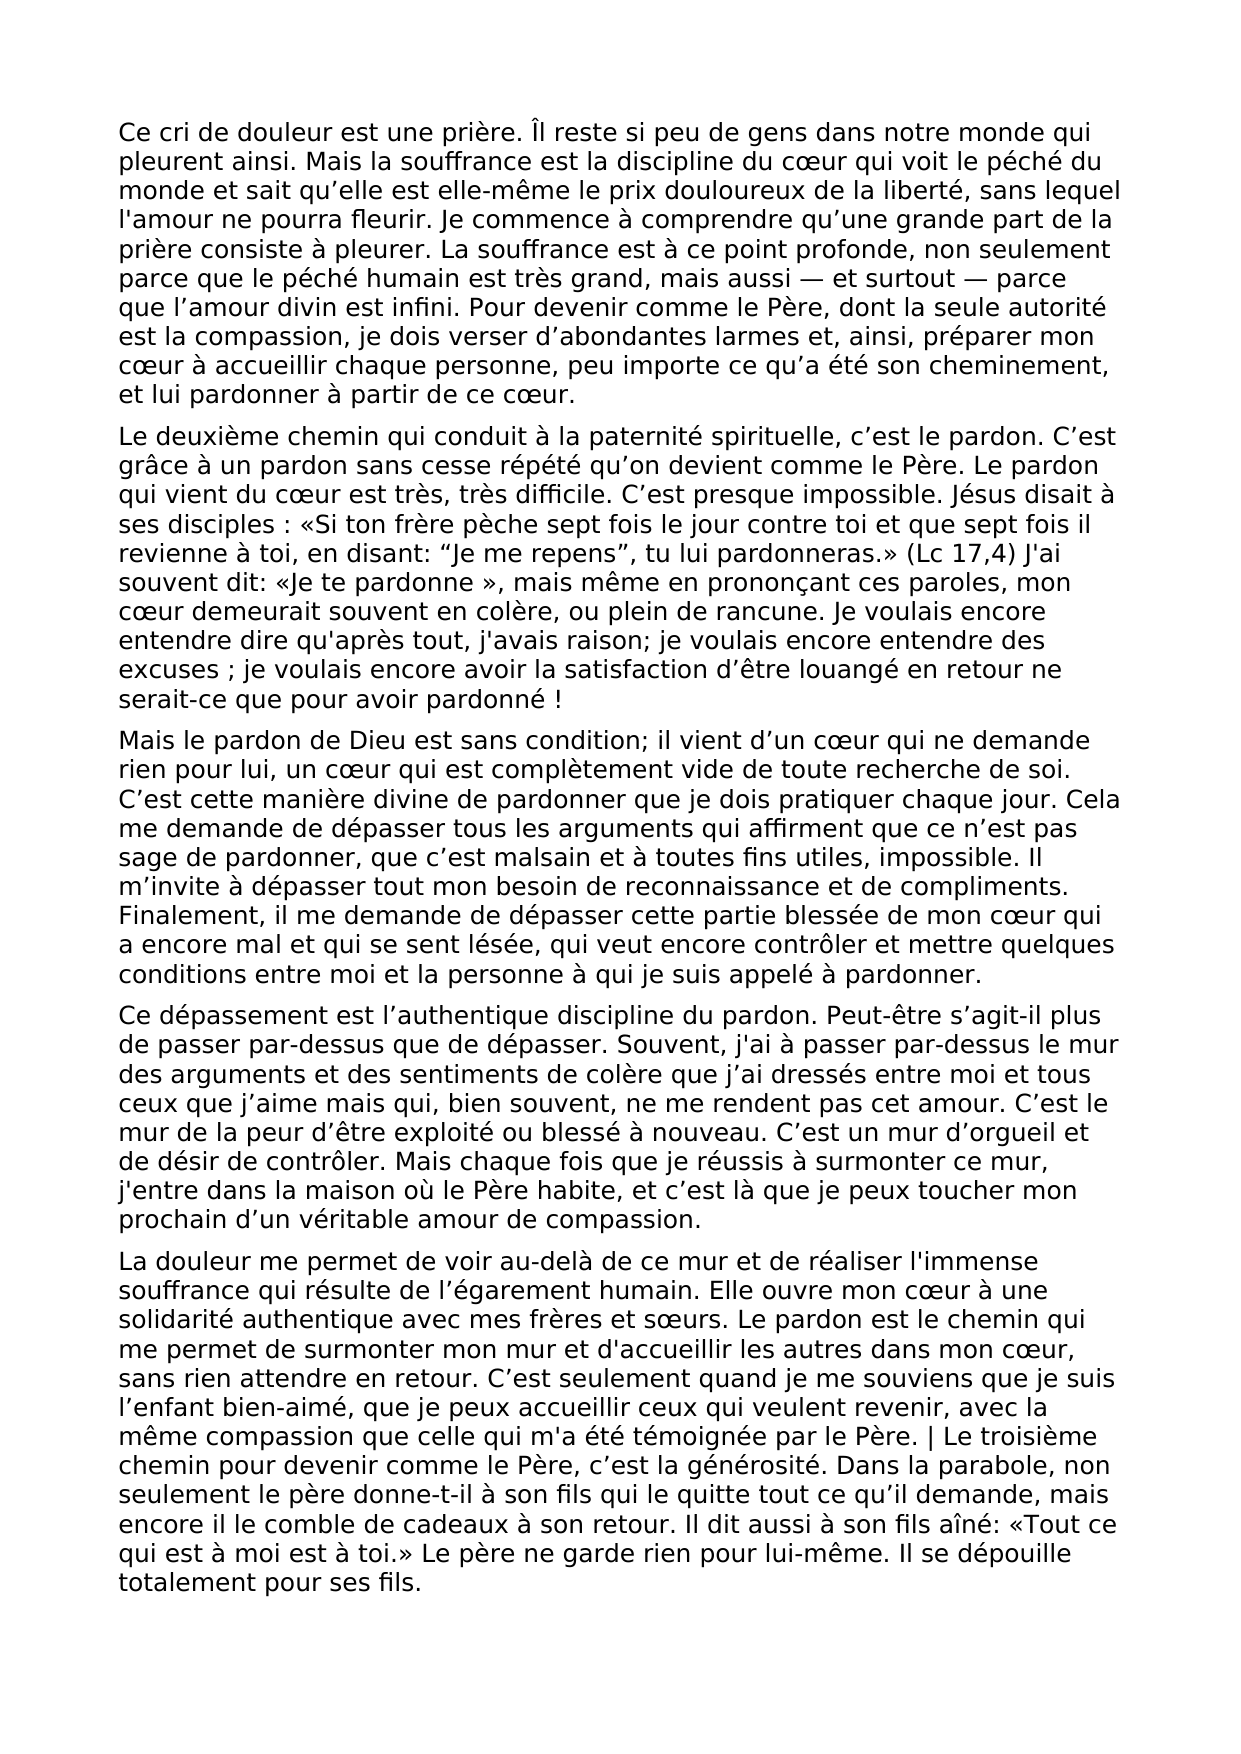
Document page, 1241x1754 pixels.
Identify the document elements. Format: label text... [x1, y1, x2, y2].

text Ce cri de douleur est une prière. Îl reste si peu de gens dans notre monde qui pleurent ainsi. Mais la souffrance est la discipline du cœur qui voit le péché du monde et sait qu’elle est elle-même le prix douloureux de la liberté, sans lequel l'amour ne pourra fleurir. Je commence à comprendre qu’une grande part de la prière consiste à pleurer. La souffrance est à ce point profonde, non seulement parce que le péché humain est très grand, mais aussi — et surtout — parce que l’amour divin est infini. Pour devenir comme le Père, dont la seule autorité est la compassion, je dois verser d’abondantes larmes et, ainsi, préparer mon cœur à accueillir chaque personne, peu importe ce qu’a été son cheminement, et lui pardonner à partir de ce cœur. [118, 118, 1122, 410]
text La douleur me permet de voir au-delà de ce mur et de réaliser l'immense souffrance qui résulte de l’égarement humain. Elle ouvre mon cœur à une solidarité authentique avec mes frères et sœurs. Le pardon est le chemin qui me permet de surmonter mon mur et d'accueillir les autres dans mon cœur, sans rien attendre en retour. C’est seulement quand je me souviens que je suis l’enfant bien-aimé, que je peux accueillir ceux qui veulent revenir, avec la même compassion que celle qui m'a été témoignée par le Père. | Le troisième chemin pour devenir comme le Père, c’est la générosité. Dans la parabole, non seulement le père donne-t-il à son fils qui le quitte tout ce qu’il demande, mais encore il le comble de cadeaux à son retour. Il dit aussi à son fils aîné: «Tout ce qui est à moi est à toi.» Le père ne garde rien pour lui-même. Il se dépouille totalement pour ses fils. [118, 1247, 1122, 1597]
text Le deuxième chemin qui conduit à la paternité spirituelle, c’est le pardon. C’est grâce à un pardon sans cesse répété qu’on devient comme le Père. Le pardon qui vient du cœur est très, très difficile. C’est presque impossible. Jésus disait à ses disciples : «Si ton frère pèche sept fois le jour contre toi et que sept fois il revienne à toi, en disant: “Je me repens”, tu lui pardonneras.» (Lc 17,4) J'ai souvent dit: «Je te pardonne », mais même en prononçant ces paroles, mon cœur demeurait souvent en colère, ou plein de rancune. Je voulais encore entendre dire qu'après tout, j'avais raison; je voulais encore entendre des excuses ; je voulais encore avoir la satisfaction d’être louangé en retour ne serait-ce que pour avoir pardonné ! [118, 422, 1122, 714]
text Ce dépassement est l’authentique discipline du pardon. Peut-être s’agit-il plus de passer par-dessus que de dépasser. Souvent, j'ai à passer par-dessus le mur des arguments et des sentiments de colère que j’ai dressés entre moi et tous ceux que j’aime mais qui, bien souvent, ne me rendent pas cet amour. C’est le mur de la peur d’être exploité ou blessé à nouveau. C’est un mur d’orgueil et de désir de contrôler. Mais chaque fois que je réussis à surmonter ce mur, j'entre dans la maison où le Père habite, et c’est là que je peux toucher mon prochain d’un véritable amour de compassion. [118, 1001, 1122, 1235]
text Mais le pardon de Dieu est sans condition; il vient d’un cœur qui ne demande rien pour lui, un cœur qui est complètement vide de toute recherche de soi. C’est cette manière divine de pardonner que je dois pratiquer chaque jour. Cela me demande de dépasser tous les arguments qui affirment que ce n’est pas sage de pardonner, que c’est malsain et à toutes fins utiles, impossible. Il m’invite à dépasser tout mon besoin de reconnaissance et de compliments. Finalement, il me demande de dépasser cette partie blessée de mon cœur qui a encore mal et qui se sent lésée, qui veut encore contrôler et mettre quelques conditions entre moi et la personne à qui je suis appelé à pardonner. [118, 726, 1122, 989]
